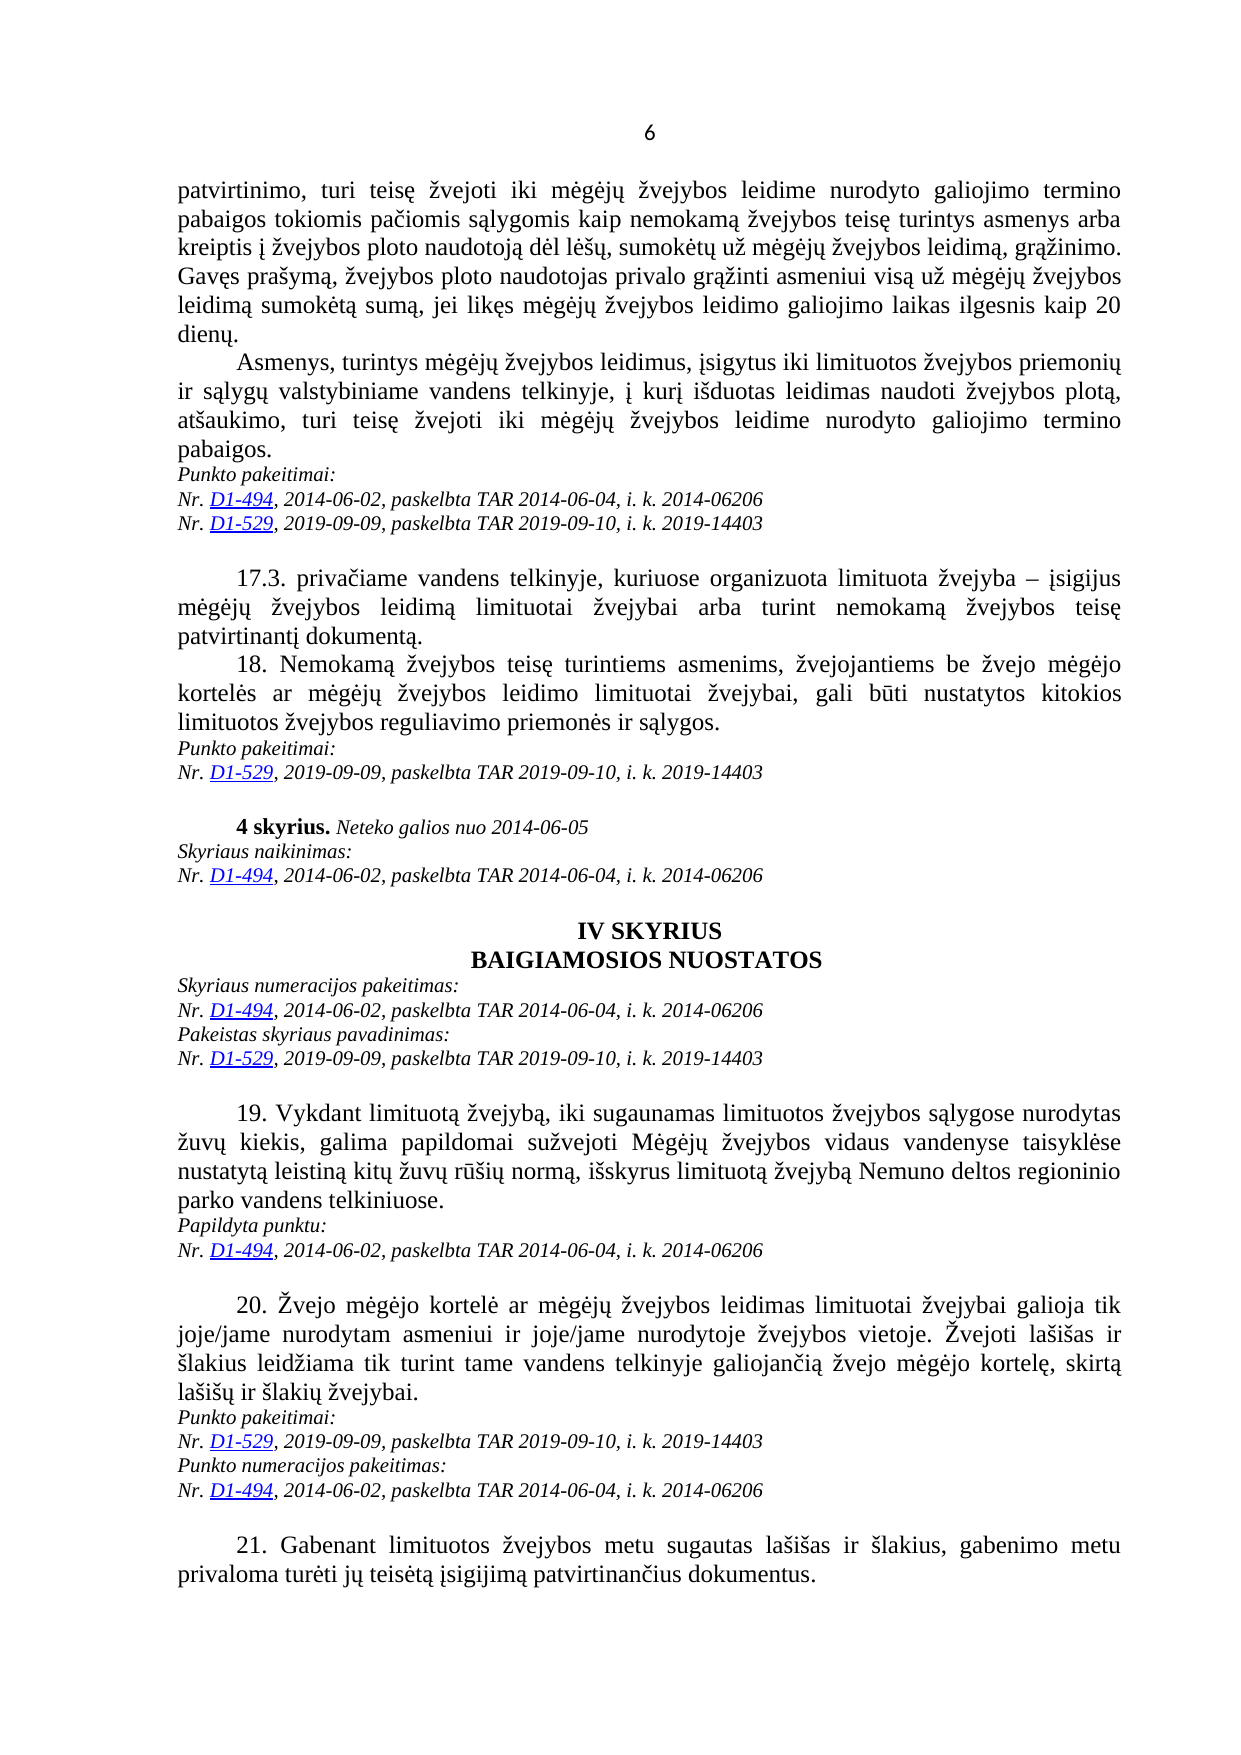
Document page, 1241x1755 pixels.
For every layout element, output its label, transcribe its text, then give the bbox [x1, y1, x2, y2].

text Skyriaus numeracijos pakeitimas: [177, 973, 1122, 997]
text patvirtinimo, turi teisę žvejoti iki mėgėjų žvejybos leidime nurodyto galiojimo termino pabaigos tokiomis pačiomis sąlygomis kaip nemokamą žvejybos teisę turintys asmenys arba kreiptis į žvejybos ploto naudotoją dėl lėšų, sumokėtų už mėgėjų žvejybos leidimą, grąžinimo. Gavęs prašymą, žvejybos ploto naudotojas privalo grąžinti asmeniui visą už mėgėjų žvejybos leidimą sumokėtą sumą, jei likęs mėgėjų žvejybos leidimo galiojimo laikas ilgesnis kaip 20 dienų. [177, 175, 1122, 347]
text Punkto pakeitimai: [177, 462, 1122, 486]
text Punkto pakeitimai: [177, 736, 1122, 760]
text Nr. D1-529, 2019-09-09, paskelbta TAR 2019-09-10, i. k. 2019-14403 [177, 1429, 1122, 1453]
text Nr. D1-494, 2014-06-02, paskelbta TAR 2014-06-04, i. k. 2014-06206 [177, 1477, 1122, 1502]
text 18. Nemokamą žvejybos teisę turintiems asmenims, žvejojantiems be žvejo mėgėjo kortelės ar mėgėjų žvejybos leidimo limituotai žvejybai, gali būti nustatytos kitokios limituotos žvejybos reguliavimo priemonės ir sąlygos. [177, 649, 1122, 736]
text 19. Vykdant limituotą žvejybą, iki sugaunamas limituotos žvejybos sąlygose nurodytas žuvų kiekis, galima papildomai sužvejoti Mėgėjų žvejybos vidaus vandenyse taisyklėse nustatytą leistiną kitų žuvų rūšių normą, išskyrus limituotą žvejybą Nemuno deltos regioninio parko vandens telkiniuose. [177, 1098, 1122, 1213]
text Nr. D1-494, 2014-06-02, paskelbta TAR 2014-06-04, i. k. 2014-06206 [177, 1237, 1122, 1262]
text Nr. D1-494, 2014-06-02, paskelbta TAR 2014-06-04, i. k. 2014-06206 [177, 486, 1122, 511]
text Nr. D1-494, 2014-06-02, paskelbta TAR 2014-06-04, i. k. 2014-06206 [177, 863, 1122, 887]
text Papildyta punktu: [177, 1213, 1122, 1237]
text 20. Žvejo mėgėjo kortelė ar mėgėjų žvejybos leidimas limituotai žvejybai galioja tik joje/jame nurodytam asmeniui ir joje/jame nurodytoje žvejybos vietoje. Žvejoti lašišas ir šlakius leidžiama tik turint tame vandens telkinyje galiojančią žvejo mėgėjo kortelę, skirtą lašišų ir šlakių žvejybai. [177, 1290, 1122, 1405]
text Skyriaus naikinimas: [177, 839, 1122, 863]
text IV SKYRIUS [177, 916, 1122, 945]
text 17.3. privačiame vandens telkinyje, kuriuose organizuota limituota žvejyba – įsigijus mėgėjų žvejybos leidimą limituotai žvejybai arba turint nemokamą žvejybos teisę patvirtinantį dokumentą. [177, 563, 1122, 649]
text Nr. D1-494, 2014-06-02, paskelbta TAR 2014-06-04, i. k. 2014-06206 [177, 997, 1122, 1022]
text Pakeistas skyriaus pavadinimas: [177, 1022, 1122, 1046]
text 4 skyrius. Neteko galios nuo 2014-06-05 [177, 813, 1122, 839]
text Punkto numeracijos pakeitimas: [177, 1453, 1122, 1477]
text BAIGIAMOSIOS NUOSTATOS [177, 945, 1122, 973]
text Asmenys, turintys mėgėjų žvejybos leidimus, įsigytus iki limituotos žvejybos priemonių ir sąlygų valstybiniame vandens telkinyje, į kurį išduotas leidimas naudoti žvejybos plotą, atšaukimo, turi teisę žvejoti iki mėgėjų žvejybos leidime nurodyto galiojimo termino pabaigos. [177, 347, 1122, 462]
text Nr. D1-529, 2019-09-09, paskelbta TAR 2019-09-10, i. k. 2019-14403 [177, 760, 1122, 784]
text Punkto pakeitimai: [177, 1405, 1122, 1429]
text Nr. D1-529, 2019-09-09, paskelbta TAR 2019-09-10, i. k. 2019-14403 [177, 1046, 1122, 1070]
text Nr. D1-529, 2019-09-09, paskelbta TAR 2019-09-10, i. k. 2019-14403 [177, 511, 1122, 534]
text 21. Gabenant limituotos žvejybos metu sugautas lašišas ir šlakius, gabenimo metu privaloma turėti jų teisėtą įsigijimą patvirtinančius dokumentus. [177, 1530, 1122, 1588]
